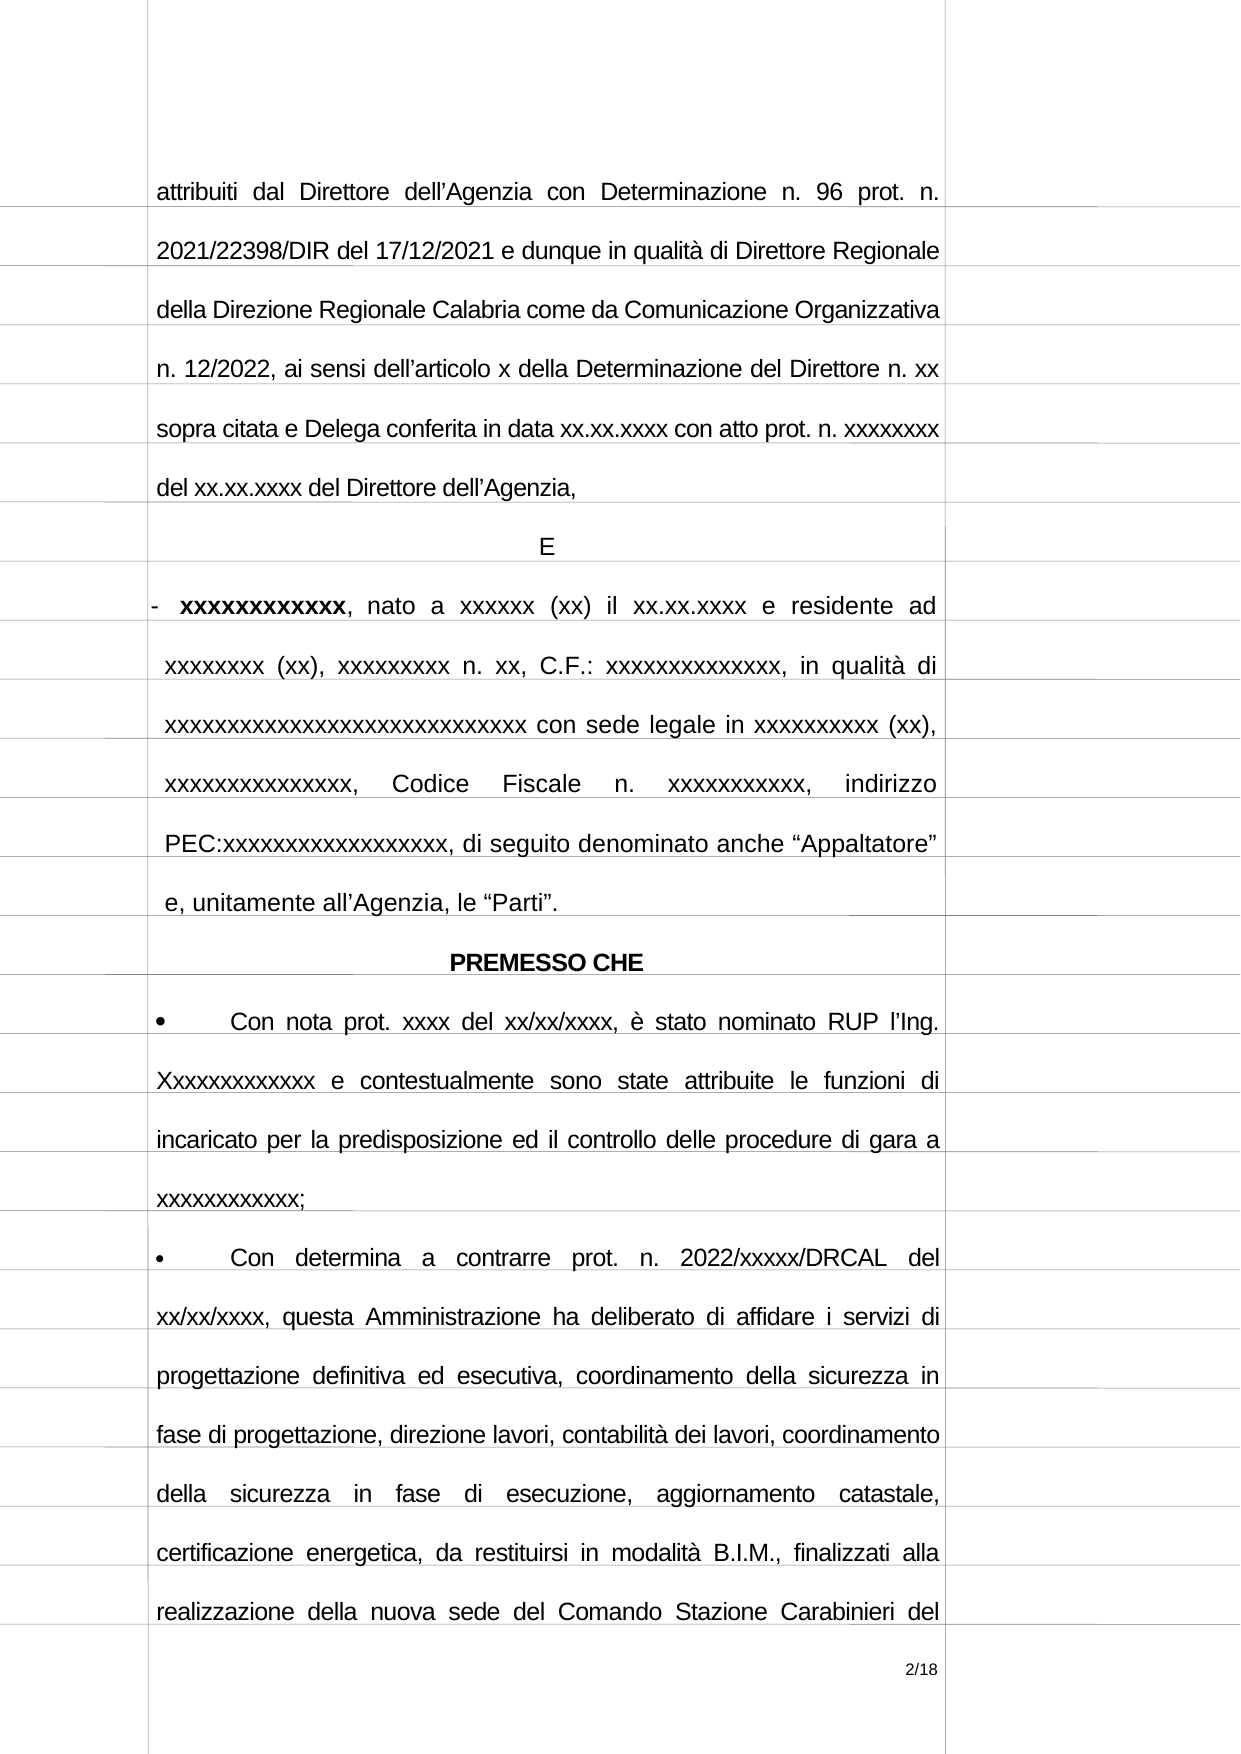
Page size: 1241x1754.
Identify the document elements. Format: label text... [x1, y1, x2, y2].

text E [156, 508, 937, 560]
list fase di progettazione, direzione lavori, contabilità dei lavori, coordinamento [156, 1389, 941, 1446]
text attribuiti dal Direttore dell’Agenzia con Determinazione n. 96 prot. n. [156, 153, 941, 206]
text 2021/22398/DIR del 17/12/2021 e dunque in qualità di Direttore Regionale [156, 207, 941, 265]
text [156, 562, 937, 567]
list certificazione energetica, da restituirsi in modalità B.I.M., finalizzati alla [156, 1507, 941, 1564]
text - xxxxxxxxxxxx, nato a xxxxxx (xx) il xx.xx.xxxx e residente ad [150, 567, 937, 619]
list [156, 1212, 941, 1219]
text PREMESSO CHE [156, 923, 937, 974]
list xxxxxxxxxxxx; [156, 1152, 941, 1210]
list realizzazione della nuova sede del Comando Stazione Carabinieri del [156, 1566, 941, 1623]
list Xxxxxxxxxxxxx e contestualmente sono state attribuite le funzioni di [156, 1034, 941, 1092]
text sopra citata e Delega conferita in data xx.xx.xxxx con atto prot. n. xxxxxxxx [156, 385, 941, 442]
list xx/xx/xxxx, questa Amministrazione ha deliberato di affidare i servizi di [156, 1271, 941, 1328]
text della Direzione Regionale Calabria come da Comunicazione Organizzativa [156, 267, 941, 324]
text e, unitamente all’Agenzia, le “Parti”. [150, 857, 937, 915]
text del xx.xx.xxxx del Direttore dell’Agenzia, [156, 444, 941, 501]
list Con nota prot. xxxx del xx/xx/xxxx, è stato nominato RUP l’Ing. [156, 983, 941, 1033]
list incaricato per la predisposizione ed il controllo delle procedure di gara a [156, 1093, 941, 1151]
text xxxxxxxxxxxxxxxxxxxxxxxxxxxxx con sede legale in xxxxxxxxxx (xx), [150, 680, 937, 738]
list progettazione definitiva ed esecutiva, coordinamento della sicurezza in [156, 1330, 941, 1387]
text xxxxxxxxxxxxxxx, Codice Fiscale n. xxxxxxxxxxx, indirizzo [150, 739, 937, 797]
text xxxxxxxx (xx), xxxxxxxxx n. xx, C.F.: xxxxxxxxxxxxxx, in qualità di [150, 621, 937, 678]
list della sicurezza in fase di esecuzione, aggiornamento catastale, [156, 1448, 941, 1505]
list Con determina a contrarre prot. n. 2022/xxxxx/DRCAL del [156, 1219, 941, 1269]
text n. 12/2022, ai sensi dell’articolo x della Determinazione del Direttore n. xx [156, 326, 941, 383]
text [156, 975, 937, 983]
text PEC:xxxxxxxxxxxxxxxxxx, di seguito denominato anche “Appaltatore” [150, 798, 937, 856]
